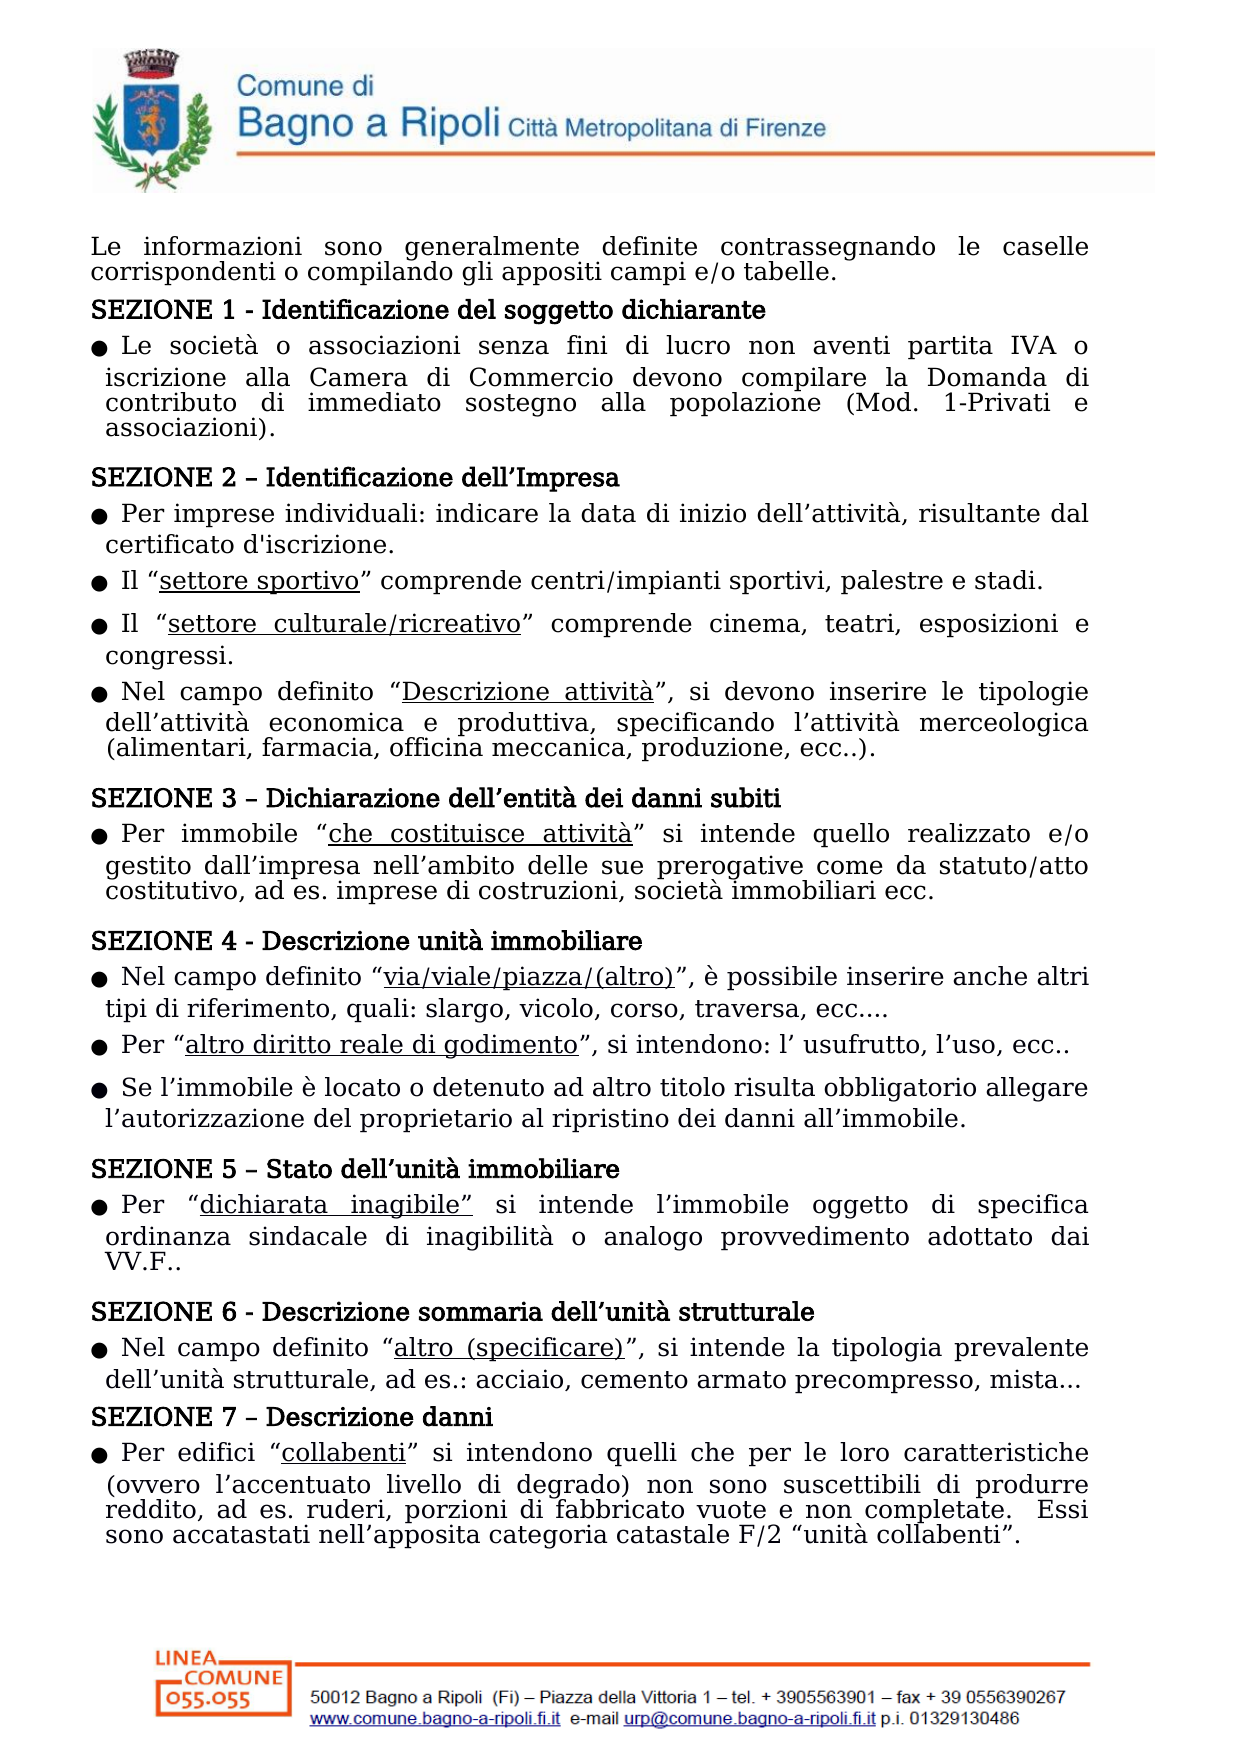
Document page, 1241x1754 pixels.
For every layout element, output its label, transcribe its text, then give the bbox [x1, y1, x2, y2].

table_header Le informazioni sono generalmente definite contrassegnando le caselle corrispondenti o compilando gli appositi campi e/o tabelle. SEZIONE 1 - Identificazione del soggetto dichiarante Le società o associazioni senza fini di lucro non aventi partita IVA o iscrizione alla Camera di Commercio devono compilare la Domanda di contributo di immediato sostegno alla popolazione (Mod. 1-Privati e associazioni). SEZIONE 2 – Identificazione dell’Impresa Per imprese individuali: indicare la data di inizio dell’attività, risultante dal certificato d'iscrizione. Il “settore sportivo” comprende centri/impianti sportivi, palestre e stadi. Il “settore culturale/ricreativo” comprende cinema, teatri, esposizioni e congressi. Nel campo definito “Descrizione attività”, si devono inserire le tipologie dell’attività economica e produttiva, specificando l’attività merceologica (alimentari, farmacia, officina meccanica, produzione, ecc..). SEZIONE 3 – Dichiarazione dell’entità dei danni subiti Per immobile “che costituisce attività” si intende quello realizzato e/o gestito dall’impresa nell’ambito delle sue prerogative come da statuto/atto costitutivo, ad es. imprese di costruzioni, società immobiliari ecc. SEZIONE 4 - Descrizione unità immobiliare Nel campo definito “via/viale/piazza/(altro)”, è possibile inserire anche altri tipi di riferimento, quali: slargo, vicolo, corso, traversa, ecc…. Per “altro diritto reale di godimento”, si intendono: l’ usufrutto, l’uso, ecc.. Se l’immobile è locato o detenuto ad altro titolo risulta obbligatorio allegare l’autorizzazione del proprietario al ripristino dei danni all’immobile. SEZIONE 5 – Stato dell’unità immobiliare Per “dichiarata inagibile” si intende l’immobile oggetto di specifica ordinanza sindacale di inagibilità o analogo provvedimento adottato dai VV.F.. SEZIONE 6 - Descrizione sommaria dell’unità strutturale Nel campo definito “altro (specificare)”, si intende la tipologia prevalente dell’unità strutturale, ad es.: acciaio, cemento armato precompresso, mista… SEZIONE 7 – Descrizione danni Per edifici “collabenti” si intendono quelli che per le loro caratteristiche (ovvero l’accentuato livello di degrado) non sono suscettibili di produrre reddito, ad es. ruderi, porzioni di fabbricato vuote e non completate. Essi sono accatastati nell’apposita categoria catastale F/2 “unità collabenti”. [79, 218, 1101, 1579]
picture [141, 1635, 1105, 1739]
picture [92, 48, 1156, 193]
